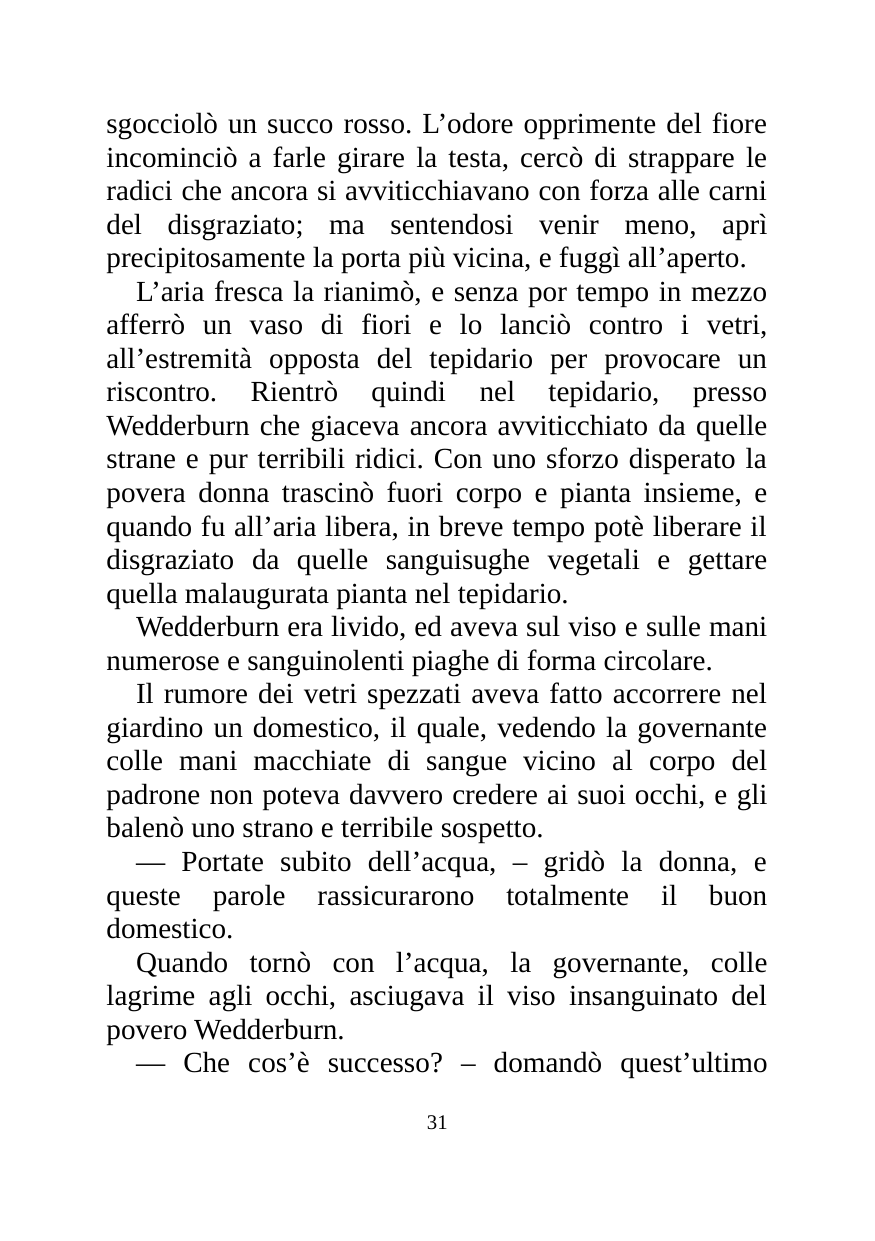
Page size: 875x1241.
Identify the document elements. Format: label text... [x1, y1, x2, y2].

text Il rumore dei vetri spezzati aveva fatto accorrere nel giardino un domestico, il quale, vedendo la governante colle mani macchiate di sangue vicino al corpo del padrone non poteva davvero credere ai suoi occhi, e gli balenò uno strano e terribile sospetto. [106, 676, 768, 844]
text Wedderburn era livido, ed aveva sul viso e sulle mani numerose e sanguinolenti piaghe di forma circolare. [106, 609, 768, 676]
text sgocciolò un succo rosso. L’odore opprimente del fiore incominciò a farle girare la testa, cercò di strappare le radici che ancora si avviticchiavano con forza alle carni del disgraziato; ma sentendosi venir meno, aprì precipitosamente la porta più vicina, e fuggì all’aperto. [106, 106, 768, 274]
text L’aria fresca la rianimò, e senza por tempo in mezzo afferrò un vaso di fiori e lo lanciò contro i vetri, all’estremità opposta del tepidario per provocare un riscontro. Rientrò quindi nel tepidario, presso Wedderburn che giaceva ancora avviticchiato da quelle strane e pur terribili ridici. Con uno sforzo disperato la povera donna trascinò fuori corpo e pianta insieme, e quando fu all’aria libera, in breve tempo potè liberare il disgraziato da quelle sanguisughe vegetali e gettare quella malaugurata pianta nel tepidario. [106, 274, 768, 609]
text Quando tornò con l’acqua, la governante, colle lagrime agli occhi, asciugava il viso insanguinato del povero Wedderburn. [106, 945, 768, 1045]
text — Che cos’è successo? – domandò quest’ultimo [106, 1045, 768, 1079]
text — Portate subito dell’acqua, – gridò la donna, e queste parole rassicurarono totalmente il buon domestico. [106, 844, 768, 945]
